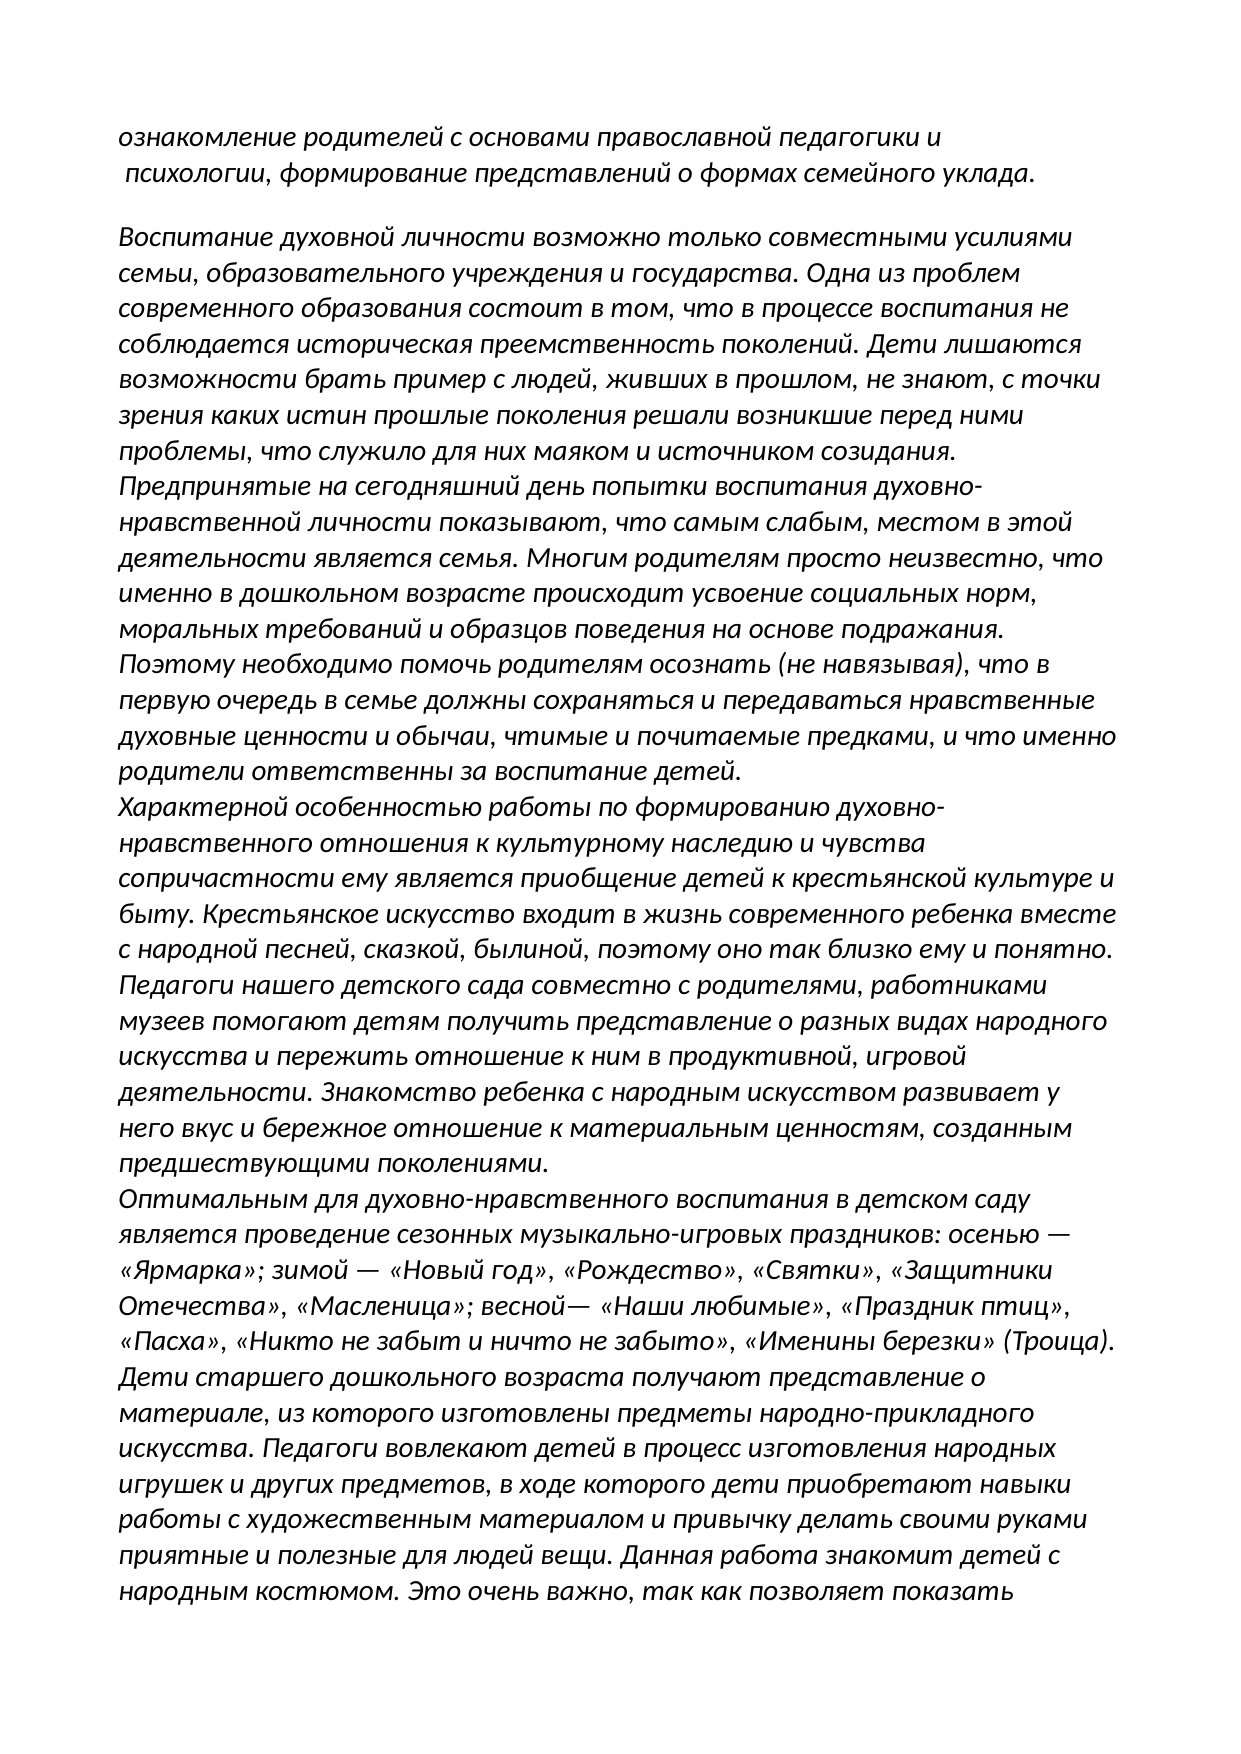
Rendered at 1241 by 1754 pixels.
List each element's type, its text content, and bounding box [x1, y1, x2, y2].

text ознакомление родителей с основами православной педагогики и [118, 118, 1122, 154]
text Характерной особенностью работы по формированию духовно-нравственного отношения к культурному наследию и чувства сопричастности ему является приобщение детей к крестьянской культуре и быту. Крестьянское искусство входит в жизнь современного ребенка вместе с народной песней, сказкой, былиной, поэтому оно так близко ему и понятно. Педагоги нашего детского сада совместно с родителями, работниками музеев помогают детям получить представление о разных видах народного искусства и пережить отношение к ним в продуктивной, игровой деятельности. Знакомство ребенка с народным искусством развивает у него вкус и бережное отношение к материальным ценностям, созданным предшествующими поколениями. [118, 788, 1122, 1180]
text Воспитание духовной личности возможно только совместными усилиями семьи, образовательного учреждения и государства. Одна из проблем современного образования состоит в том, что в процессе воспитания не соблюдается историческая преемственность поколений. Дети лишаются возможности брать пример с людей, живших в прошлом, не знают, с точки зрения каких истин прошлые поколения решали возникшие перед ними проблемы, что служило для них маяком и источником созидания. [118, 218, 1122, 467]
text Оптимальным для духовно-нравственного воспитания в детском саду является проведение сезонных музыкально-игровых праздников: осенью — «Ярмарка»; зимой — «Новый год», «Рождество», «Святки», «Защитники Отечества», «Масленица»; весной— «Наши любимые», «Праздник птиц», «Пасха», «Никто не забыт и ничто не забыто», «Именины березки» (Троица). Дети старшего дошкольного возраста получают представление о материале, из которого изготовлены предметы народно-прикладного искусства. Педагоги вовлекают детей в процесс изготовления народных игрушек и других предметов, в ходе которого дети приобретают навыки работы с художественным материалом и привычку делать своими руками приятные и полезные для людей вещи. Данная работа знакомит детей с народным костюмом. Это очень важно, так как позволяет показать [118, 1180, 1122, 1607]
text психологии, формирование представлений о формах семейного уклада. [118, 154, 1122, 189]
text Предпринятые на сегодняшний день попытки воспитания духовно-нравственной личности показывают, что самым слабым, местом в этой деятельности является семья. Многим родителям просто неизвестно, что именно в дошкольном возрасте происходит усвоение социальных норм, моральных требований и образцов поведения на основе подражания. Поэтому необходимо помочь родителям осознать (не навязывая), что в первую очередь в семье должны сохраняться и передаваться нравственные духовные ценности и обычаи, чтимые и почитаемые предками, и что именно родители ответственны за воспитание детей. [118, 467, 1122, 788]
